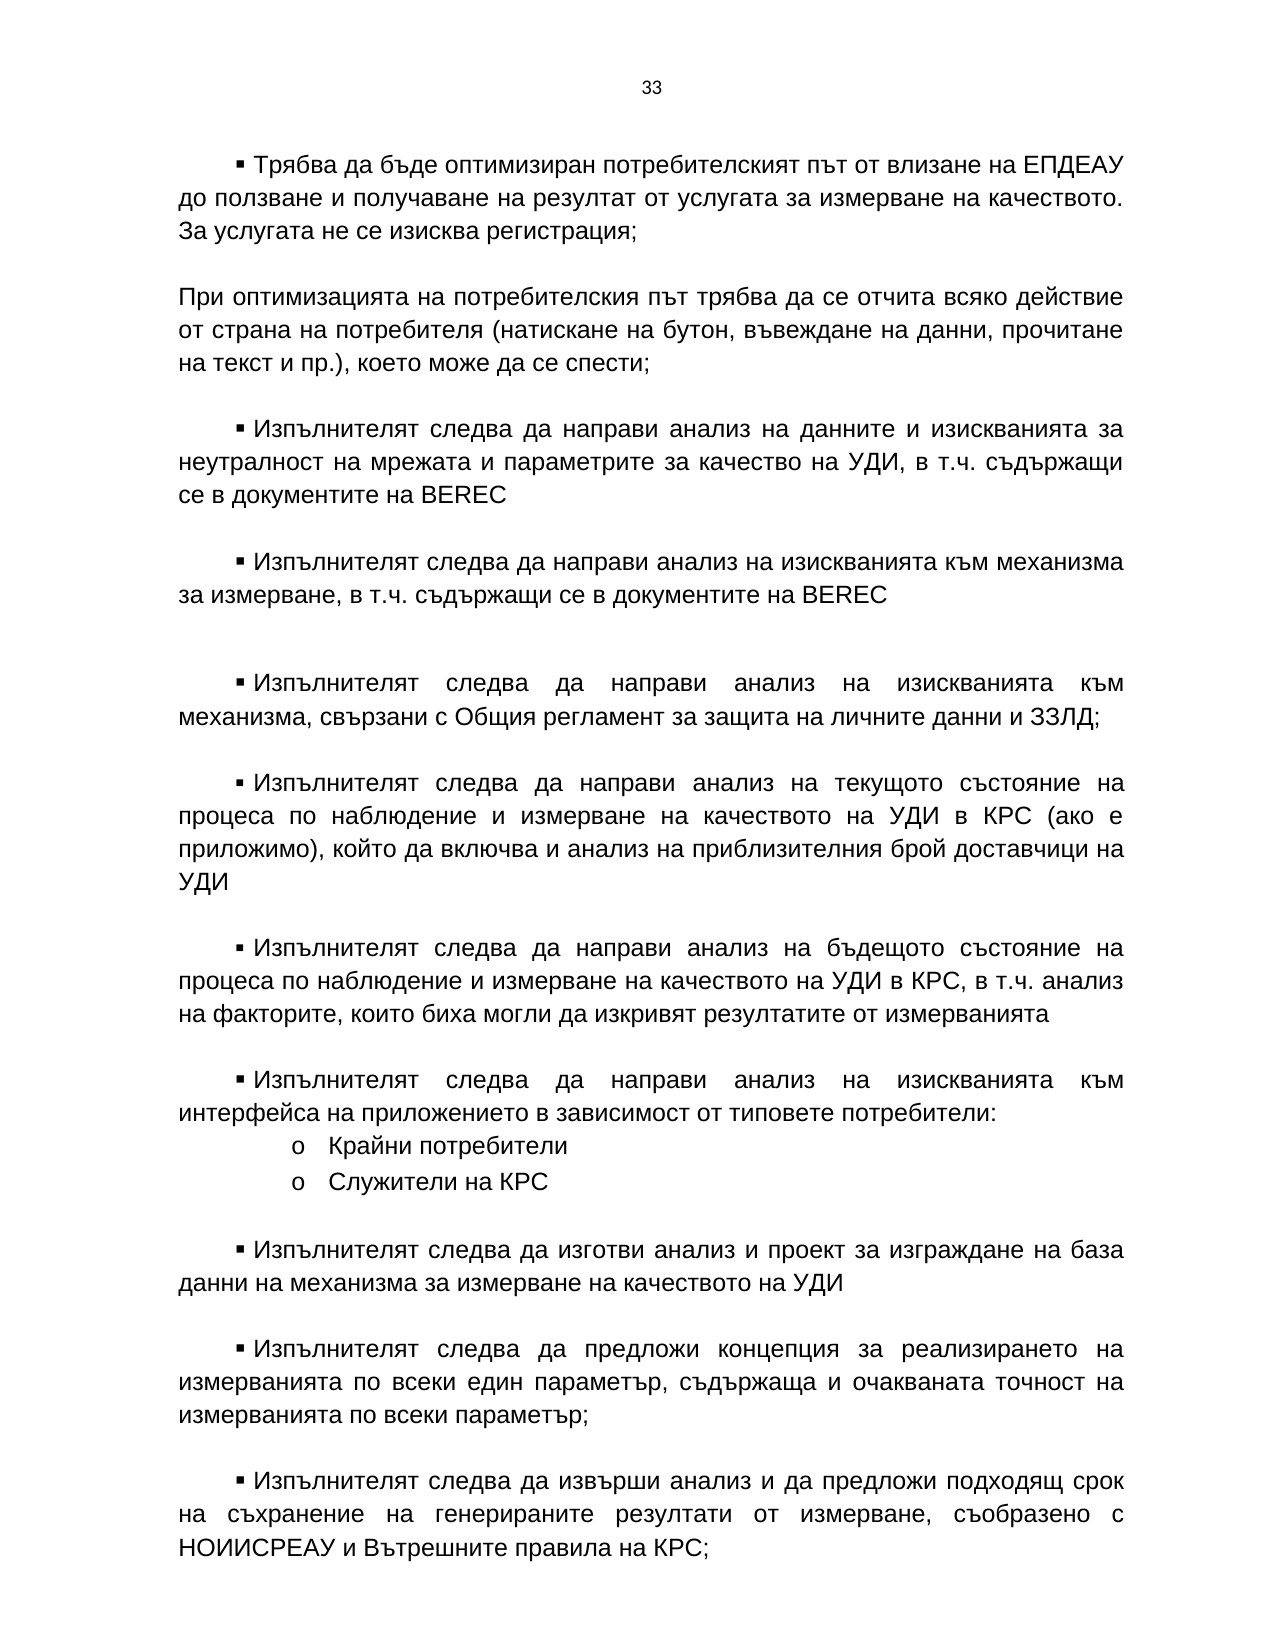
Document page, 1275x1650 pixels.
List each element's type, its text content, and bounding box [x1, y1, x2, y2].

list Изпълнителят следва да направи анализ на данните и изискванията за неутралност на мрежата и параметрите за качество на УДИ, в т.ч. съдържащи се в документите на BEREC [178, 414, 1125, 509]
list Изпълнителят следва да направи анализ на бъдещото състояние на процеса по наблюдение и измерване на качеството на УДИ в КРС, в т.ч. анализ на факторите, които биха могли да изкривят резултатите от измерванията [178, 933, 1125, 1027]
list Изпълнителят следва да изготви анализ и проект за изграждане на база данни на механизма за измерване на качеството на УДИ [178, 1235, 1125, 1297]
list Изпълнителят следва да предложи концепция за реализирането на измерванията по всеки един параметър, съдържаща и очакваната точност на измерванията по всеки параметър; [178, 1334, 1125, 1429]
list Изпълнителят следва да направи анализ на изискванията към интерфейса на приложението в зависимост от типовете потребители: [178, 1065, 1125, 1127]
list Изпълнителят следва да направи анализ на текущото състояние на процеса по наблюдение и измерване на качеството на УДИ в КРС (ако е приложимо), който да включва и анализ на приблизителния брой доставчици на УДИ [178, 768, 1125, 895]
list Изпълнителят следва да направи анализ на изискванията към механизма, свързани с Общия регламент за защита на личните данни и ЗЗЛД; [178, 668, 1125, 730]
text При оптимизацията на потребителския път трябва да се отчита всяко действие от страна на потребителя (натискане на бутон, въвеждане на данни, прочитане на текст и пр.), което може да се спести; [178, 282, 1125, 377]
list Изпълнителят следва да извърши анализ и да предложи подходящ срок на съхранение на генерираните резултати от измерване, съобразено с НОИИСРЕАУ и Вътрешните правила на КРС; [178, 1466, 1125, 1561]
list Трябва да бъде оптимизиран потребителският път от влизане на ЕПДЕАУ до ползване и получаване на резултат от услугата за измерване на качеството. За услугата не се изисква регистрация; [178, 150, 1125, 245]
list Изпълнителят следва да направи анализ на изискванията към механизма за измерване, в т.ч. съдържащи се в документите на BEREC [178, 546, 1125, 608]
list Служители на КРС [291, 1166, 1125, 1197]
list Крайни потребители [291, 1131, 1125, 1162]
